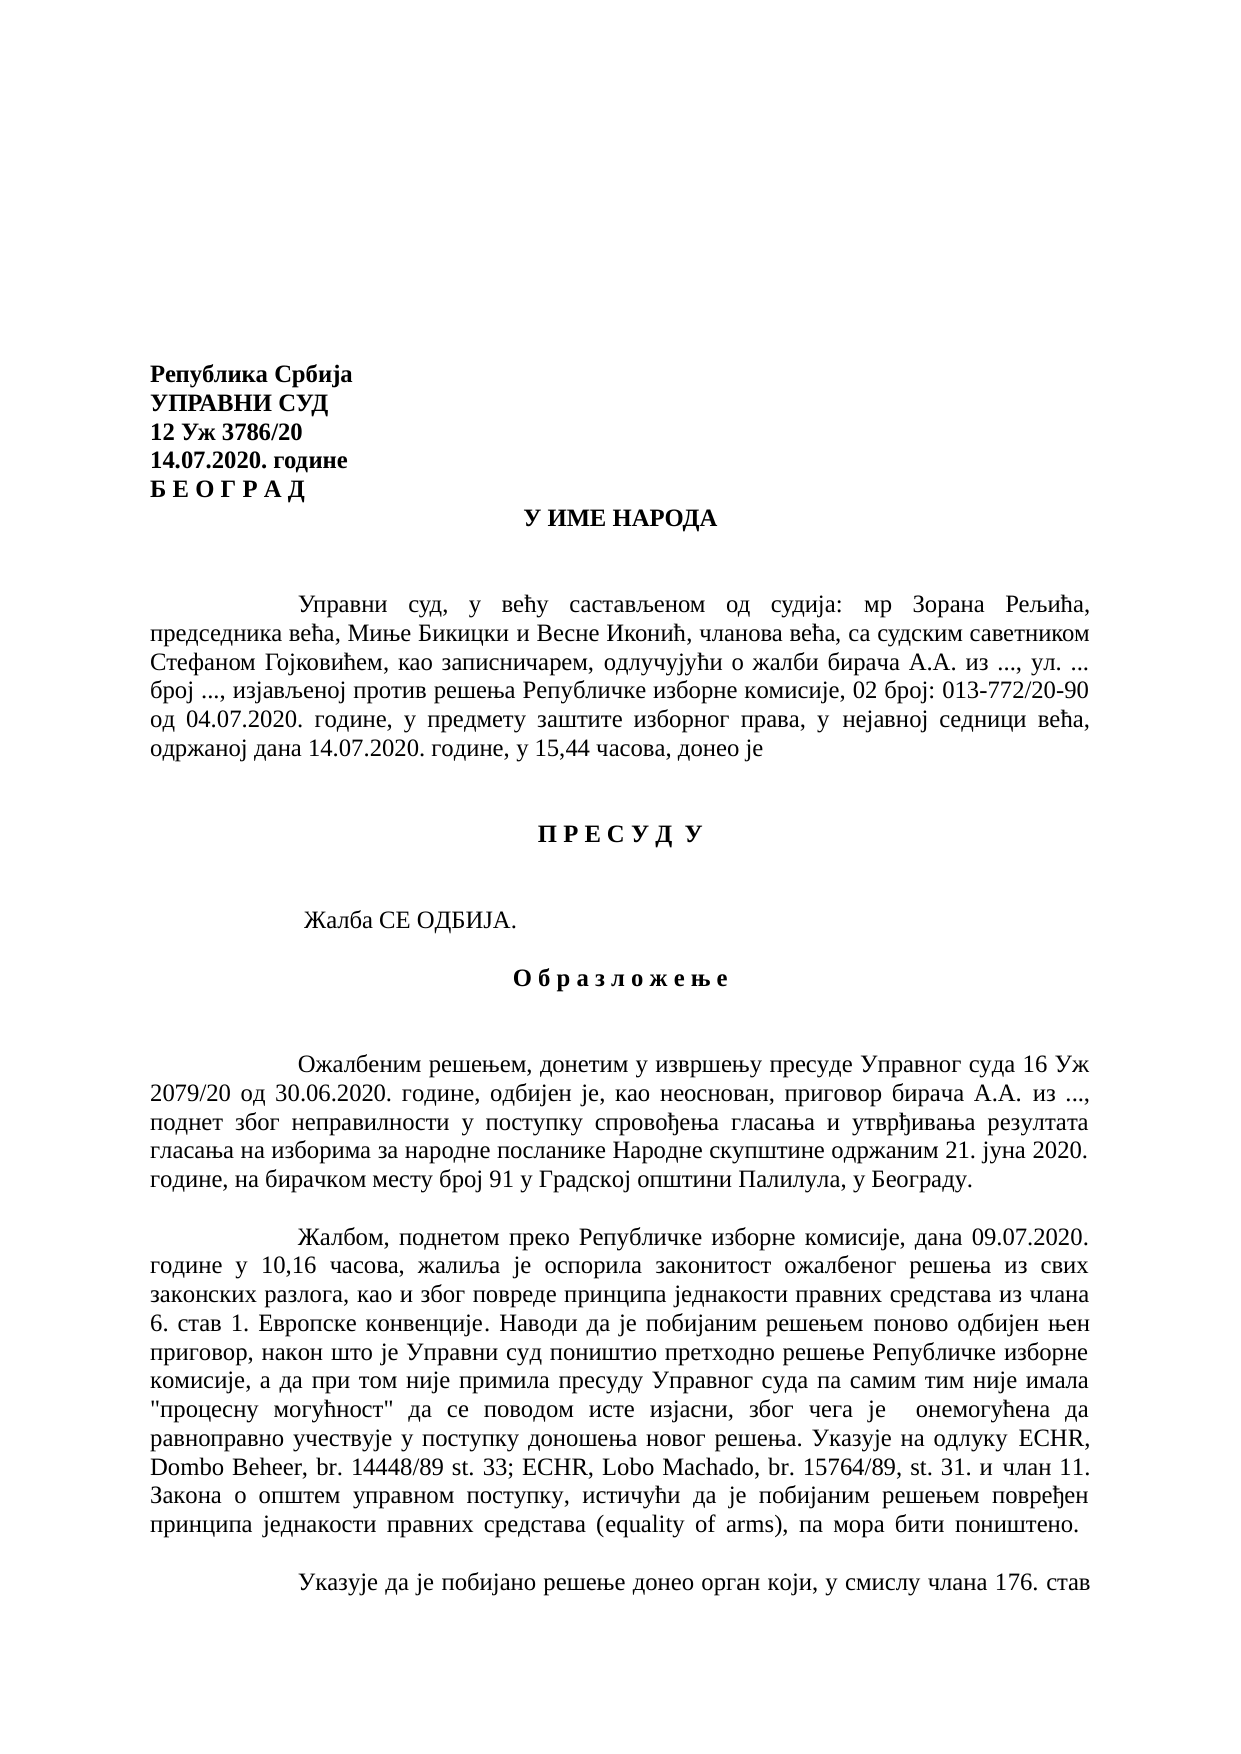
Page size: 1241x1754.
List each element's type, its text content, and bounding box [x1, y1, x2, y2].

text П Р Е С У Д У [150, 819, 1090, 848]
text Жалбом, поднетом преко Републичке изборне комисије, дана 09.07.2020. године у 10,16 часова, жалиља је оспорила законитост ожалбеног решења из свих законских разлога, као и због повреде принципа једнакости правних средстава из члана 6. став 1. Европске конвенције. Наводи да је побијаним решењем поново одбијен њен приговор, након што је Управни суд поништио претходно решење Републичке изборне комисије, а да при том није примила пресуду Управног суда па самим тим није имала "процесну могућност" да се поводом исте изјасни, због чега је онемогућена да равноправно учествује у поступку доношења новог решења. Указује на одлуку ECHR, Dombo Beheer, br. 14448/89 st. 33; ECHR, Lobo Machado, br. 15764/89, st. 31. и члан 11. Закона о општем управном поступку, истичући да је побијаним решењем повређен принципа једнакости правних средстава (equality of arms), па мора бити поништено. [150, 1222, 1090, 1567]
text Управни суд, у већу састављеном од судија: мр Зорана Рељића, председника већа, Миње Бикицки и Весне Иконић, чланова већа, са судским саветником Стефаном Гојковићем, као записничарем, одлучујући о жалби бирача A.A. из ..., ул. ... број ..., изјављеној против решења Републичке изборне комисије, 02 број: 013-772/20-90 од 04.07.2020. године, у предмету заштите изборног права, у нејавној седници већа, одржаној дана 14.07.2020. године, у 15,44 часова, донео је [150, 589, 1090, 762]
text УПРАВНИ СУД [150, 388, 1090, 417]
text Указује да је побијано решење донео орган који, у смислу члана 176. став [150, 1567, 1090, 1595]
text 12 Уж 3786/20 [150, 417, 1090, 445]
text Република Србија [150, 148, 1090, 388]
text У ИМЕ НАРОДА [150, 503, 1090, 532]
text 14.07.2020. године [150, 445, 1090, 474]
text О б р а з л о ж е њ е [150, 963, 1090, 992]
text Ожалбеним решењем, донетим у извршењу пресуде Управног суда 16 Уж 2079/20 од 30.06.2020. године, одбијен је, као неоснован, приговор бирача A.A. из ..., поднет због неправилности у поступку спровођења гласања и утврђивања резултата гласања на изборима за народне посланике Народне скупштине одржаним 21. јуна 2020. године, на бирачком месту број 91 у Градској општини Палилула, у Београду. [150, 1049, 1090, 1193]
text Жалба СЕ ОДБИЈА. [150, 905, 1090, 934]
text Б Е О Г Р А Д [150, 474, 1090, 503]
